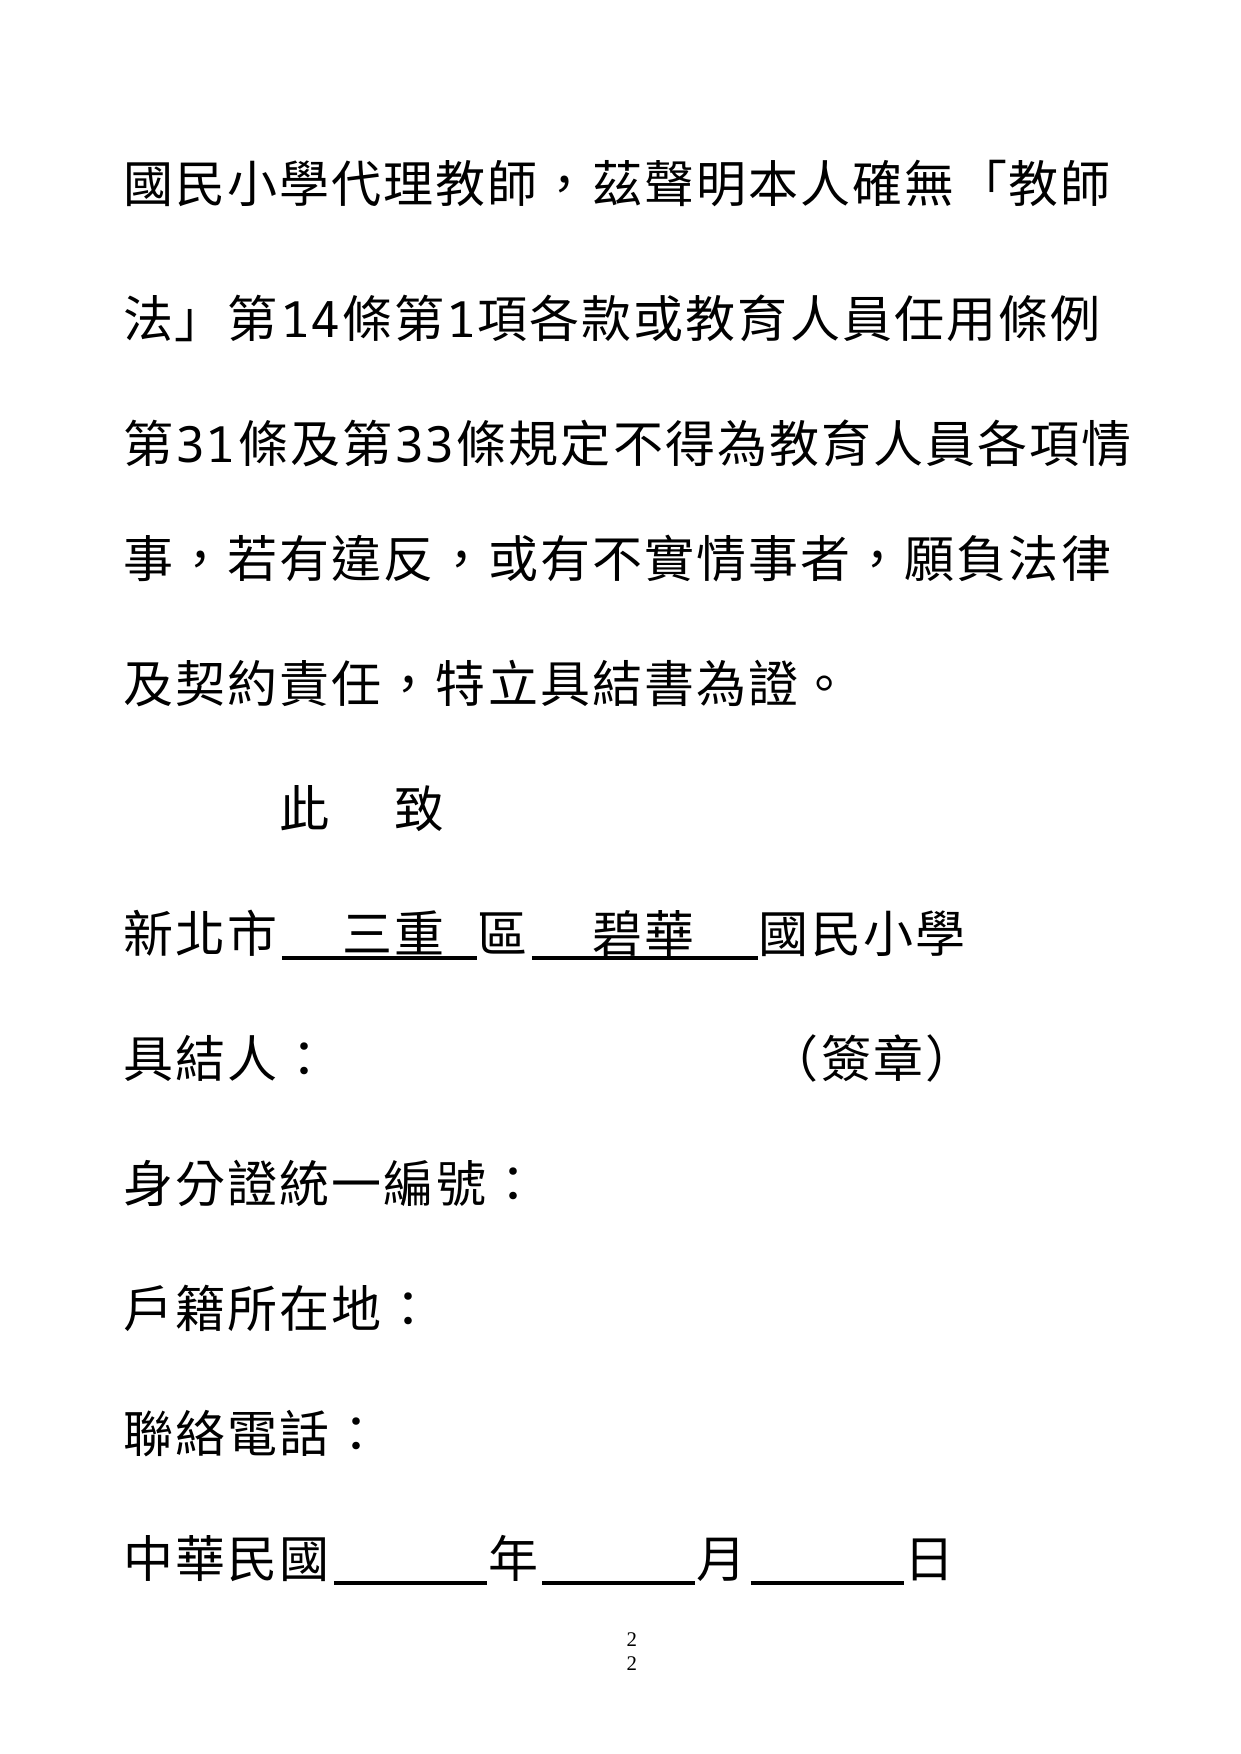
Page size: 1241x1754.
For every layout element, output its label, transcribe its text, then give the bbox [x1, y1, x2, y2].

text 新北市 三重 區 碧華 國民小學 [122, 858, 1133, 983]
text 國民小學代理教師，茲聲明本人確無「教師法」第14條第1項各款或教育人員任用條例第31條及第33條規定不得為教育人員各項情事，若有違反，或有不實情事者，願負法律及契約責任，特立具結書為證。 [122, 108, 1133, 733]
text 此 致 [122, 733, 1133, 858]
text 聯絡電話： [122, 1358, 1133, 1483]
text 戶籍所在地： [122, 1233, 1133, 1358]
text 中華民國 年 月 日 [122, 1483, 1133, 1608]
text 具結人： （簽章） [122, 983, 1133, 1108]
text 身分證統一編號： [122, 1108, 1133, 1233]
